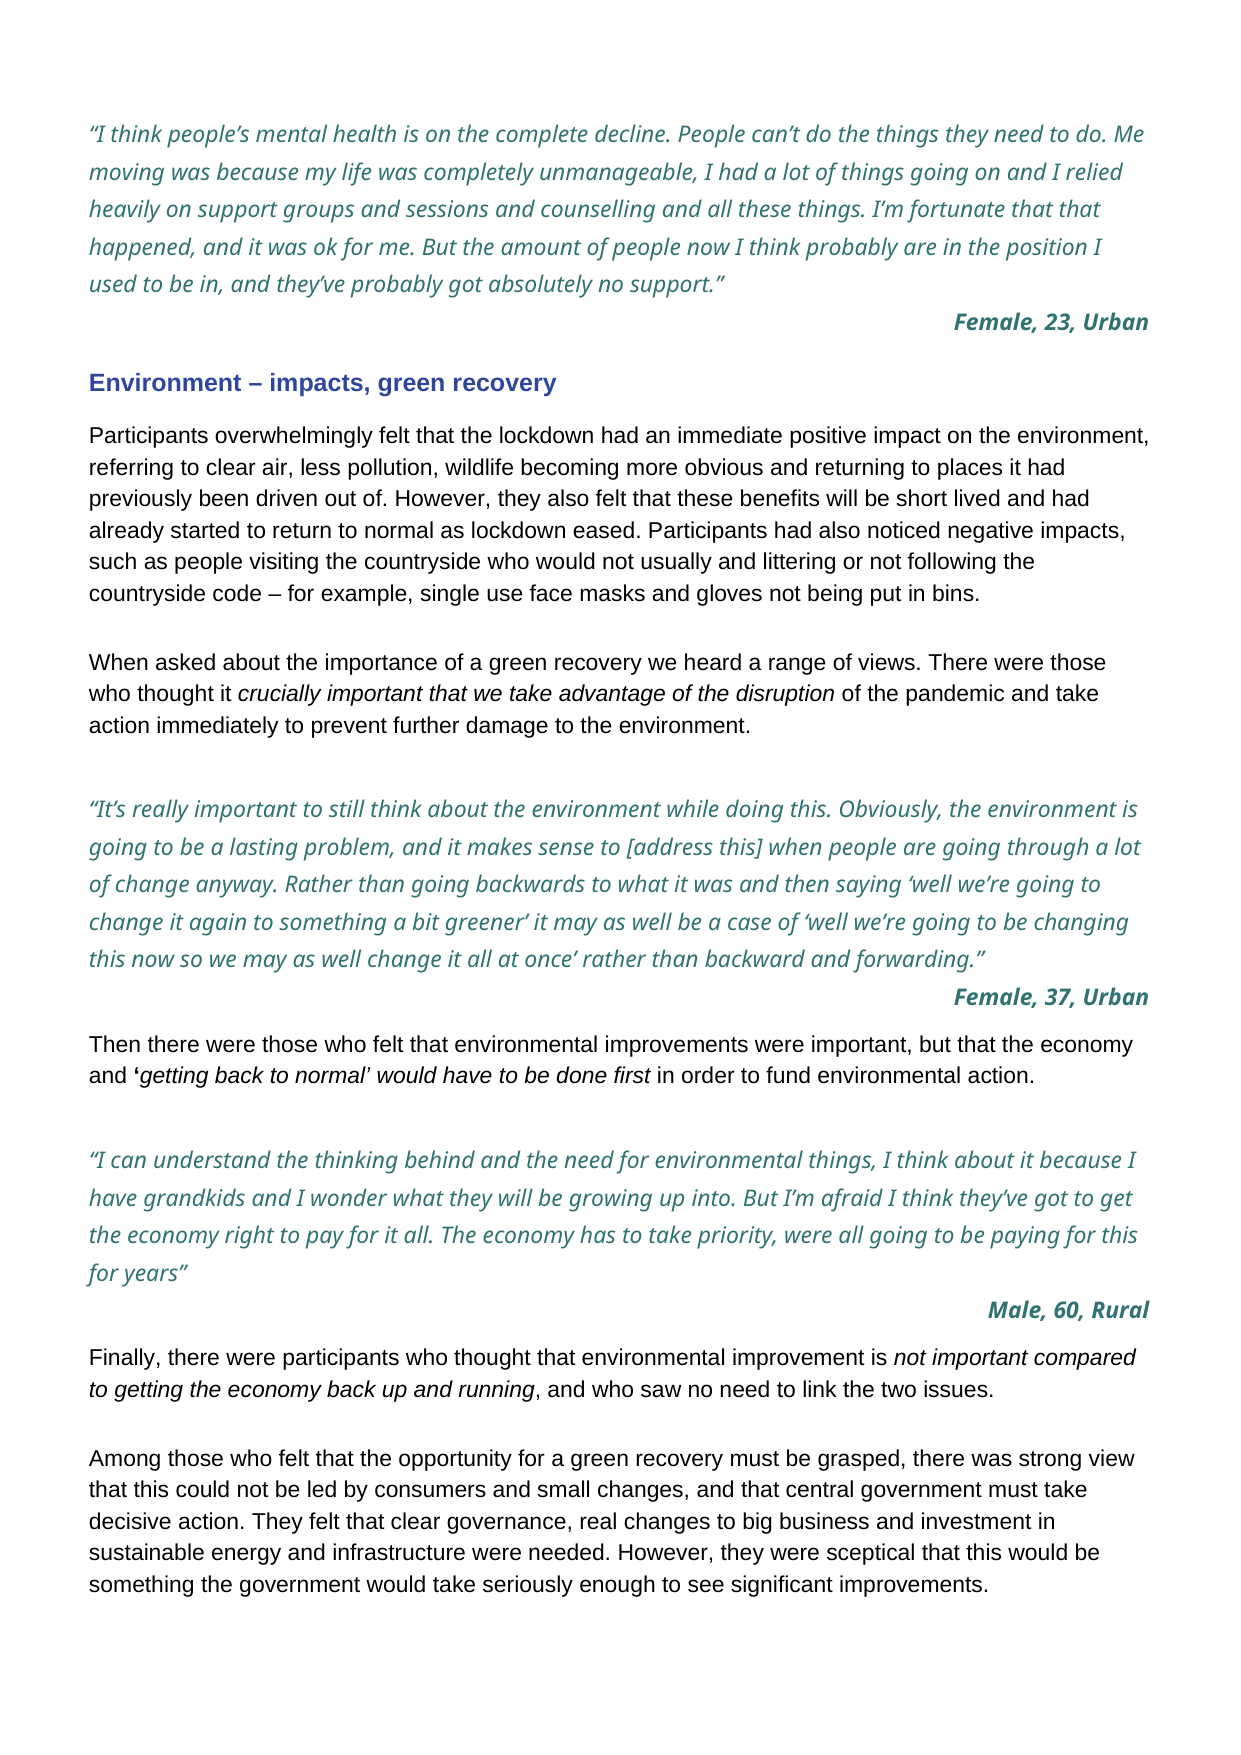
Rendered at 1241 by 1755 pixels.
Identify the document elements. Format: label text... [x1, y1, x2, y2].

text Male, 60, Rural [89, 1294, 1152, 1325]
list Among those who felt that the opportunity for a green recovery must be grasped, there was strong view that this could not be led by consumers and small changes, and that central government must take decisive action. They felt that clear governance, real changes to big business and investment in sustainable energy and infrastructure were needed. However, they were sceptical that this would be something the government would take seriously enough to see significant improvements. [89, 1445, 1152, 1597]
text “I think people’s mental health is on the complete decline. People can’t do the things they need to do. Me moving was because my life was completely unmanageable, I had a lot of things going on and I relied heavily on support groups and sessions and counselling and all these things. I’m fortunate that that happened, and it was ok for me. But the amount of people now I think probably are in the position I used to be in, and they’ve probably got absolutely no support.” [89, 118, 1152, 299]
subtitle Environment – impacts, green recovery [89, 368, 1152, 397]
text Finally, there were participants who thought that environmental improvement is not important compared to getting the economy back up and running, and who saw no need to link the two issues. [89, 1344, 1152, 1402]
text Participants overwhelmingly felt that the lockdown had an immediate positive impact on the environment, referring to clear air, less pollution, wildlife becoming more obvious and returning to places it had previously been driven out of. However, they also felt that these benefits will be short lived and had already started to return to normal as lockdown eased. Participants had also noticed negative impacts, such as people visiting the countryside who would not usually and littering or not following the countryside code – for example, single use face masks and gloves not being put in bins. [89, 422, 1152, 606]
text Then there were those who felt that environmental improvements were important, but that the economy and ‘getting back to normal’ would have to be done first in order to fund environmental action. [89, 1031, 1152, 1089]
text Female, 23, Urban [89, 306, 1152, 337]
text “It’s really important to still think about the environment while doing this. Obviously, the environment is going to be a lasting problem, and it makes sense to [address this] when people are going through a lot of change anyway. Rather than going backwards to what it was and then saying ‘well we’re going to change it again to something a bit greener’ it may as well be a case of ‘well we’re going to be changing this now so we may as well change it all at once’ rather than backward and forwarding.” [89, 793, 1152, 975]
text “I can understand the thinking behind and the need for environmental things, I think about it because I have grandkids and I wonder what they will be growing up into. But I’m afraid I think they’ve got to get the economy right to pay for it all. The economy has to take priority, were all going to be paying for this for years” [89, 1144, 1152, 1288]
text Female, 37, Urban [89, 981, 1152, 1012]
text When asked about the importance of a green recovery we heard a range of views. There were those who thought it crucially important that we take advantage of the disruption of the pandemic and take action immediately to prevent further damage to the environment. [89, 649, 1152, 738]
